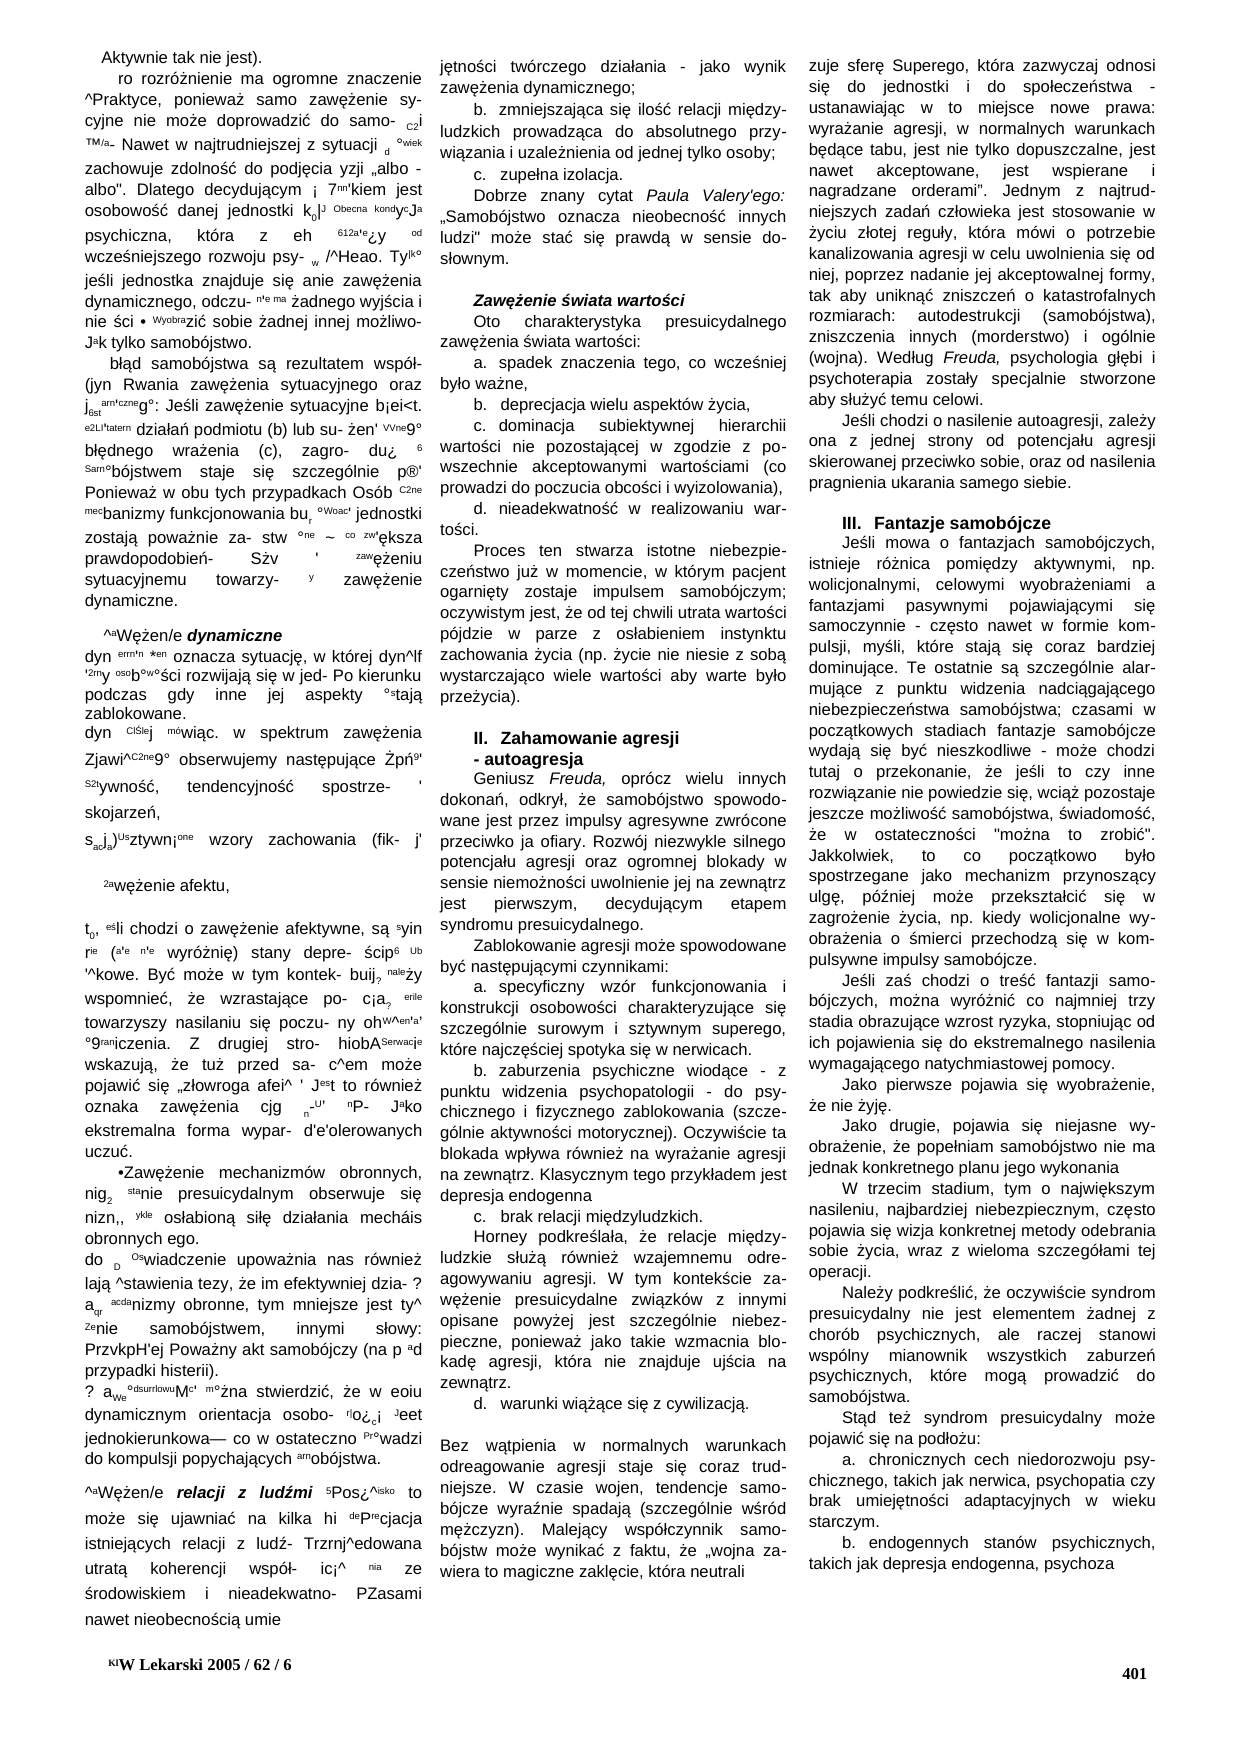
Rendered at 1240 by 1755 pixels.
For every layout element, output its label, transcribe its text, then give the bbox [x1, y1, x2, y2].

list zupełna izolacja. [440, 164, 786, 184]
text Proces ten stwarza istotne niebezpie­czeństwo już w momencie, w którym pacjent ogarnięty zostaje impulsem samobójczym; oczywistym jest, że od tej chwili utrata war­tości pójdzie w parze z osłabieniem instynktu zachowania życia (np. życie nie niesie z sobą wystarczająco wiele wartości aby warte było przeżycia). [440, 541, 786, 706]
text ^aWężen/e relacji z ludźmi 5Pos¿^isko to może się ujawniać na kilka hi dePrecjacja istniejących relacji z ludź- Trzrnj^edowana utratą koherencji współ- ic¡^ nia ze środowiskiem i nieadekwatno- PZasami nawet nieobecnością umie­ [84, 1483, 422, 1628]
text jętności twórczego działania - jako wynik zawężenia dynamicznego; [440, 57, 786, 97]
text dyn errn'n *en oznacza sytuację, w której dyn^lf '2rny osob°w°ści rozwijają się w jed- Po kierunku podczas gdy inne jej aspekty °stają zablokowane. [84, 647, 422, 723]
text błąd samobójstwa są rezultatem współ- (jyn Rwania zawężenia sytuacyjnego oraz j6starn'czneg°: Jeśli zawężenie sytuacyjne b¡ei<t. e2LI'tatern działań podmiotu (b) lub su- żen' VVne9° błędnego wrażenia (c), zagro- du¿ 6 Sarn°bójstwem staje się szczególnie p®' Ponieważ w obu tych przypadkach Osób C2ne mecbanizmy funkcjonowania bur °Woac' jednostki zostają poważnie za- stw °ne ~ co zw'ększa prawdopodobień- Sżv ' zawężeniu sytuacyjnemu towarzy- y zawężenie dynamiczne. [84, 354, 422, 609]
text 401 [1122, 1664, 1150, 1683]
text sacja)Usztywn¡one wzory zachowania (fik- j' 2awężenie afektu, [84, 829, 422, 895]
text Należy podkreślić, że oczywiście syn­drom presuicydalny nie jest elementem żad­nej z chorób psychicznych, ale raczej sta­nowi wspólny mianownik wszystkich zabu­rzeń psychicznych, które mogą prowadzić do samobójstwa. [808, 1283, 1156, 1406]
list spadek znaczenia tego, co wcześniej było ważne, [440, 353, 786, 393]
text Jako drugie, pojawia się niejasne wy­obrażenie, że popełniam samobójstwo nie ma jednak konkretnego planu jego wykona­nia [808, 1116, 1156, 1177]
text W trzecim stadium, tym o największym nasileniu, najbardziej niebezpiecznym, czę­sto pojawia się wizja konkretnej metody ode­brania sobie życia, wraz z wieloma szcze­gółami tej operacji. [808, 1179, 1156, 1281]
list zaburzenia psychiczne wiodące - z punktu widzenia psychopatologii - do psy­chicznego i fizycznego zablokowania (szcze­gólnie aktywności motorycznej). Oczywiście ta blokada wpływa również na wyrażanie agresji na zewnątrz. Klasycznym tego przy­kładem jest depresja endogenna [440, 1061, 786, 1205]
text ^aWężen/e dynamiczne [84, 626, 422, 645]
text Zawężenie świata wartości [440, 291, 786, 310]
text Oto charakterystyka presuicydalnego zawężenia świata wartości: [440, 311, 786, 351]
list nieadekwatność w realizowaniu war­tości. [440, 499, 786, 539]
list specyficzny wzór funkcjonowania i konstrukcji osobowości charakteryzujące się szczególnie surowym i sztywnym superego, które najczęściej spotyka się w nerwicach. [440, 977, 786, 1059]
text Stąd też syndrom presuicydalny może pojawić się na podłożu: [808, 1408, 1156, 1448]
list brak relacji międzyludzkich. [440, 1206, 786, 1226]
text do D Oswiadczenie upoważnia nas również lają ^stawienia tezy, że im efektywniej dzia- ? aqr acdanizmy obronne, tym mniejsze jest ty^ Zenie samobójstwem, innymi słowy: PrzvkpH'ej Poważny akt samobójczy (na p ad przypadki histerii). [84, 1249, 422, 1380]
text zuje sferę Superego, która zazwyczaj od­nosi się do jednostki i do społeczeństwa - ustanawiając w to miejsce nowe prawa: wyrażanie agresji, w normalnych warunkach będące tabu, jest nie tylko dopuszczalne, jest nawet akceptowane, jest wspierane i nagradzane orderami”. Jednym z najtrud­niejszych zadań człowieka jest stosowanie w życiu złotej reguły, która mówi o potrze­bie kanalizowania agresji w celu uwolnienia się od niej, poprzez nadanie jej akceptowal­nej formy, tak aby uniknąć zniszczeń o ka­tastrofalnych rozmiarach: autodestrukcji (sa­mobójstwa), zniszczenia innych (morder­stwo) i ogólnie (wojna). Według Freuda, psy­chologia głębi i psychoterapia zostały spe­cjalnie stworzone aby służyć temu celowi. [808, 56, 1156, 409]
text Jeśli zaś chodzi o treść fantazji samo­bójczych, można wyróżnić co najmniej trzy stadia obrazujące wzrost ryzyka, stopniując od ich pojawienia się do ekstremalnego na­silenia wymagającego natychmiastowej po­mocy. [808, 970, 1156, 1073]
text t0, eśli chodzi o zawężenie afektywne, są syin rie (a'e n'e wyróżnię) stany depre- ścip6 Ub '^kowe. Być może w tym kontek- buij? należy wspomnieć, że wzrastające po- c¡a? erile towarzyszy nasilaniu się poczu- ny ohW^en'a’ °9raniczenia. Z drugiej stro- hiobASerwacie wskazują, że tuż przed sa- c^em może pojawić się „złowroga afei^ ' Jest to również oznaka zawężenia cjg n-U’ nP- Jako ekstremalna forma wypar- d'e'olerowanych uczuć. [84, 919, 422, 1161]
subtitle III. Fantazje samobójcze [808, 512, 1156, 533]
text Bez wątpienia w normalnych warunkach odreagowanie agresji staje się coraz trud­niejsze. W czasie wojen, tendencje samo­bójcze wyraźnie spadają (szczególnie wśród mężczyzn). Malejący współczynnik samo­bójstw może wynikać z faktu, że „wojna za­wiera to magiczne zaklęcie, która neutrali­ [440, 1436, 786, 1581]
list zmniejszająca się ilość relacji między­ludzkich prowadząca do absolutnego przy­wiązania i uzależnienia od jednej tylko oso­by; [440, 100, 786, 162]
text ? aWe°dsurrlowuMc' m°żna stwierdzić, że w eoiu dynamicznym orientacja osobo- r|o¿c¡ Jeet jednokierunkowa— co w ostatecz­no Pr°wadzi do kompulsji popychających arnobójstwa. [84, 1382, 422, 1468]
list endogennych stanów psychicznych, takich jak depresja endogenna, psychoza [808, 1533, 1156, 1573]
text dyn ClŚlej mówiąc. w spektrum zawężenia Zjawi^C2ne9° obserwujemy następujące Żpń9' S2tywność, tendencyjność spostrze- ' skojarzeń, [84, 723, 422, 822]
text ro rozróżnienie ma ogromne znaczenie ^Praktyce, ponieważ samo zawężenie sy- cyjne nie może doprowadzić do samo- C2i ™/a- Nawet w najtrudniejszej z sytuacji d °wiek zachowuje zdolność do podjęcia yzji „albo - albo". Dlatego decydującym ¡ 7nn'kiem jest osobowość danej jednostki k0|J Obecna kondycJa psychiczna, która z eh 612a'e¿y od wcześniejszego rozwoju psy- w /^Heao. Ty|k° jeśli jednostka znajduje się anie zawężenia dynamicznego, odczu- n'e ma żadnego wyjścia i nie ści • Wyobrazić sobie żadnej innej możliwo- Jak tylko samobójstwo. [84, 68, 422, 352]
text Dobrze znany cytat Paula Valery'ego: „Samobójstwo oznacza nieobecność innych ludzi" może stać się prawdą w sensie do­słownym. [440, 186, 786, 268]
text Horney podkreślała, że relacje między­ludzkie służą również wzajemnemu odre­agowywaniu agresji. W tym kontekście za­wężenie presuicydalne związków z innymi opisane powyżej jest szczególnie niebez­pieczne, ponieważ jako takie wzmacnia blo­kadę agresji, która nie znajduje ujścia na zewnątrz. [440, 1227, 786, 1392]
text KlW Lekarski 2005 / 62 / 6 [108, 1655, 307, 1674]
text - autoagresja [440, 748, 786, 769]
list chronicznych cech niedorozwoju psy­chicznego, takich jak nerwica, psychopatia czy brak umiejętności adaptacyjnych w wie­ku starczym. [808, 1449, 1156, 1531]
list Zahamowanie agresji [440, 728, 786, 748]
text Geniusz Freuda, oprócz wielu innych dokonań, odkrył, że samobójstwo spowodo­wane jest przez impulsy agresywne zwró­cone przeciwko ja ofiary. Rozwój niezwykle silnego potencjału agresji oraz ogromnej blo­kady w sensie niemożności uwolnienie jej na zewnątrz jest pierwszym, decydującym etapem syndromu presuicydalnego. [440, 769, 786, 934]
list deprecjacja wielu aspektów życia, [440, 395, 786, 414]
text Jeśli chodzi o nasilenie autoagresji, za­leży ona z jednej strony od potencjału agre­sji skierowanej przeciwko sobie, oraz od na­silenia pragnienia ukarania samego siebie. [808, 410, 1156, 492]
text Jeśli mowa o fantazjach samobójczych, istnieje różnica pomiędzy aktywnymi, np. wolicjonalnymi, celowymi wyobrażeniami a fantazjami pasywnymi pojawiającymi się samoczynnie - często nawet w formie kom­pulsji, myśli, które stają się coraz bardziej dominujące. Te ostatnie są szczególnie alar­mujące z punktu widzenia nadciągającego niebezpieczeństwa samobójstwa; czasami w początkowych stadiach fantazje samobój­cze wydają się być nieszkodliwe - może chodzi tutaj o przekonanie, że jeśli to czy inne rozwiązanie nie powiedzie się, wciąż pozostaje jeszcze możliwość samobójstwa, świadomość, że w ostateczności "można to zrobić". Jakkolwiek, to co początkowo było spostrzegane jako mechanizm przynoszą­cy ulgę, później może przekształcić się w zagrożenie życia, np. kiedy wolicjonalne wy­obrażenia o śmierci przechodzą się w kom- pulsywne impulsy samobójcze. [808, 533, 1156, 969]
list dominacja subiektywnej hierarchii wartości nie pozostającej w zgodzie z po­wszechnie akceptowanymi wartościami (co prowadzi do poczucia obcości i wyizolowa­nia), [440, 416, 786, 497]
list warunki wiążące się z cywilizacją. [440, 1394, 786, 1413]
text Jako pierwsze pojawia się wyobrażenie, że nie żyję. [808, 1074, 1156, 1114]
text •Zawężenie mechanizmów obronnych, nig2 stanie presuicydalnym obserwuje się nizn,, ykle osłabioną siłę działania mechá­is obronnych ego. [84, 1163, 422, 1248]
text Zablokowanie agresji może spowodowa­ne być następującymi czynnikami: [440, 936, 786, 976]
text Aktywnie tak nie jest). [84, 48, 422, 67]
